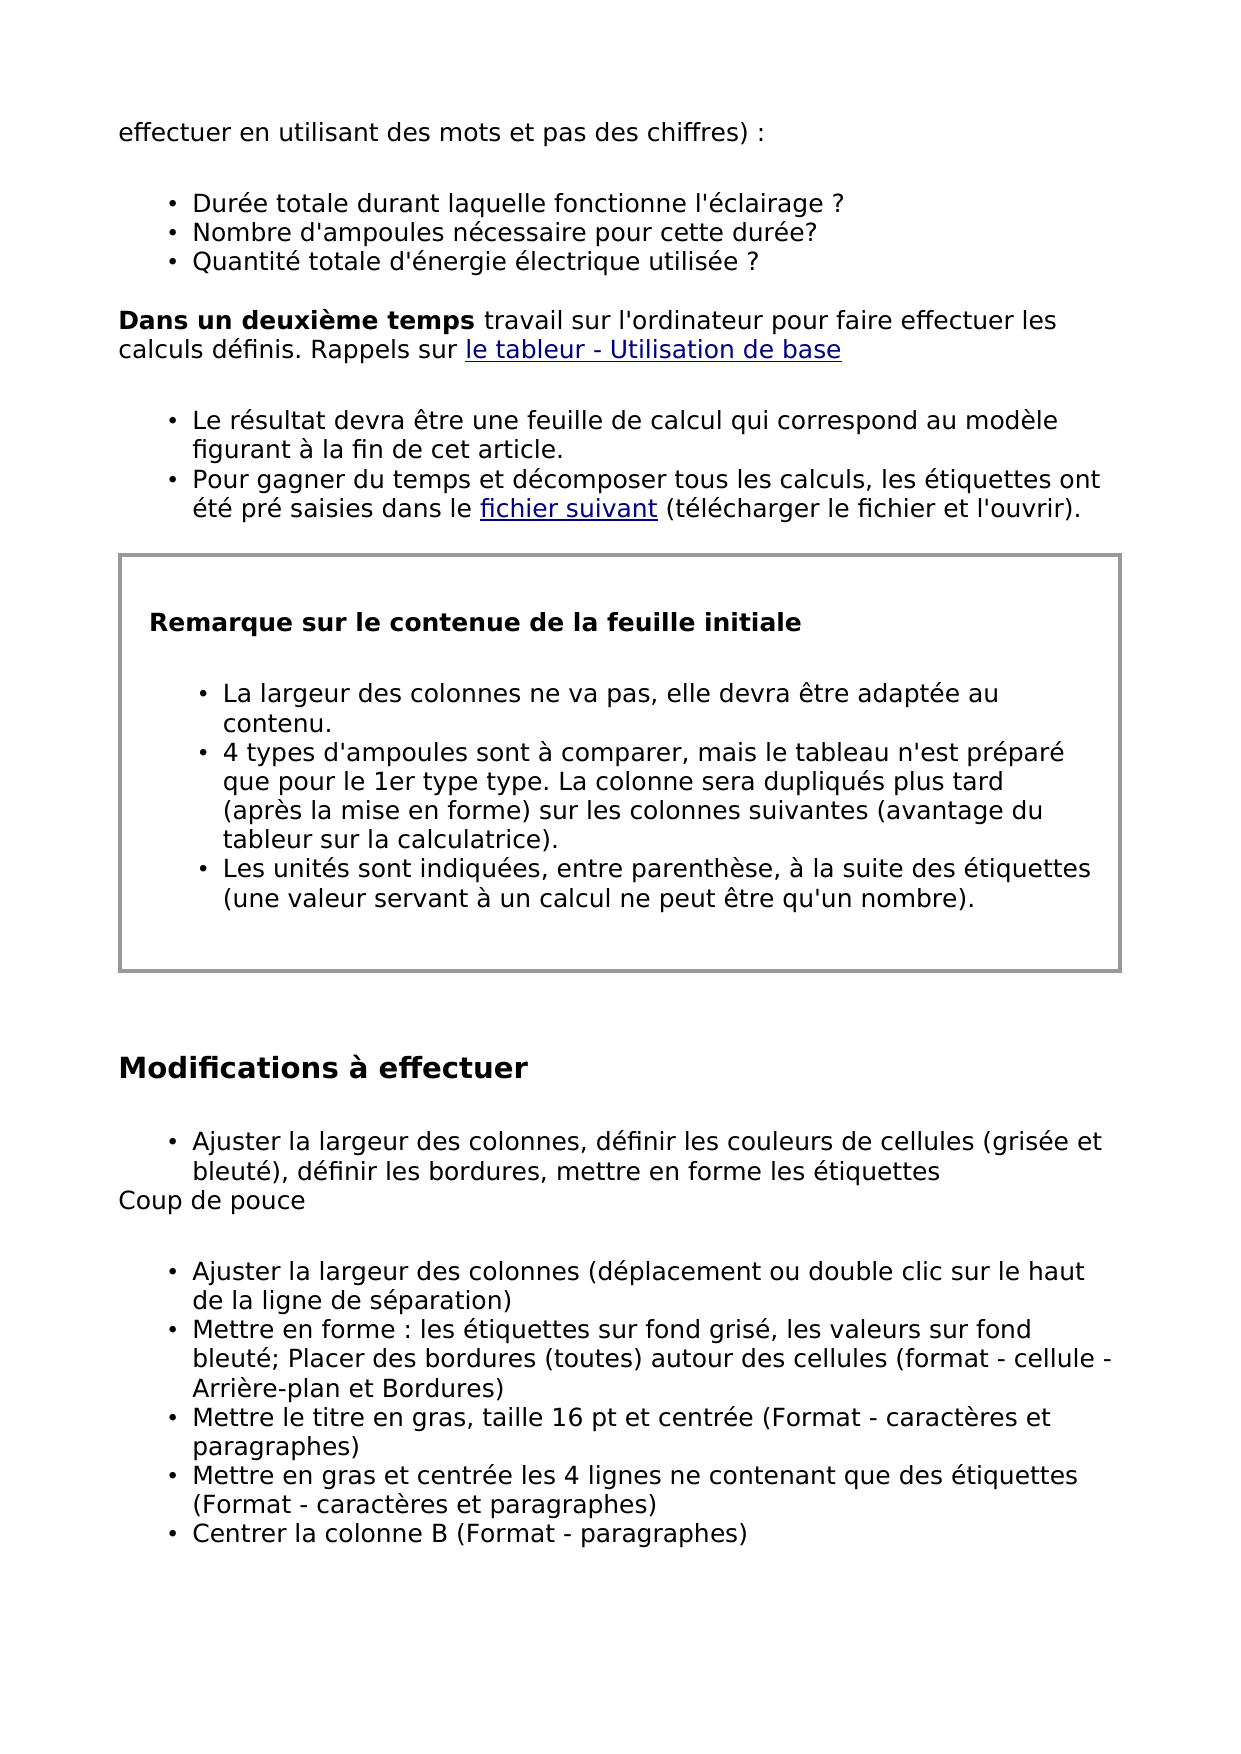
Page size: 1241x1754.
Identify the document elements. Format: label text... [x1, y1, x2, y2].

list Centrer la colonne B (Format - paragraphes) [177, 1519, 1122, 1549]
text Coup de pouce [118, 1186, 1122, 1215]
text effectuer en utilisant des mots et pas des chiffres) : [118, 118, 1122, 147]
list Ajuster la largeur des colonnes, définir les couleurs de cellules (grisée et bleuté), définir les bordures, mettre en forme les étiquettes [177, 1128, 1122, 1186]
table_header Remarque sur le contenue de la feuille initiale La largeur des colonnes ne va pas, elle devra être adaptée au contenu. 4 types d'ampoules sont à comparer, mais le tableau n'est préparé que pour le 1er type type. La colonne sera dupliqués plus tard (après la mise en forme) sur les colonnes suivantes (avantage du tableur sur la calculatrice). Les unités sont indiquées, entre parenthèse, à la suite des étiquettes (une valeur servant à un calcul ne peut être qu'un nombre). [131, 566, 1109, 960]
list Durée totale durant laquelle fonctionne l'éclairage ? [177, 189, 1122, 218]
list Mettre le titre en gras, taille 16 pt et centrée (Format - caractères et paragraphes) [177, 1403, 1122, 1461]
list Quantité totale d'énergie électrique utilisée ? [177, 248, 1122, 277]
list Nombre d'ampoules nécessaire pour cette durée? [177, 218, 1122, 248]
list Pour gagner du temps et décomposer tous les calculs, les étiquettes ont été pré saisies dans le fichier suivant (télécharger le fichier et l'ouvrir). [177, 465, 1122, 523]
list Ajuster la largeur des colonnes (déplacement ou double clic sur le haut de la ligne de séparation) [177, 1257, 1122, 1315]
text Dans un deuxième temps travail sur l'ordinateur pour faire effectuer les calculs définis. Rappels sur le tableur - Utilisation de base [118, 306, 1122, 364]
subtitle Modifications à effectuer [118, 1052, 1122, 1086]
list Mettre en forme : les étiquettes sur fond grisé, les valeurs sur fond bleuté; Placer des bordures (toutes) autour des cellules (format - cellule - Arrière-plan et Bordures) [177, 1315, 1122, 1403]
list Le résultat devra être une feuille de calcul qui correspond au modèle figurant à la fin de cet article. [177, 407, 1122, 465]
list Mettre en gras et centrée les 4 lignes ne contenant que des étiquettes (Format - caractères et paragraphes) [177, 1461, 1122, 1519]
